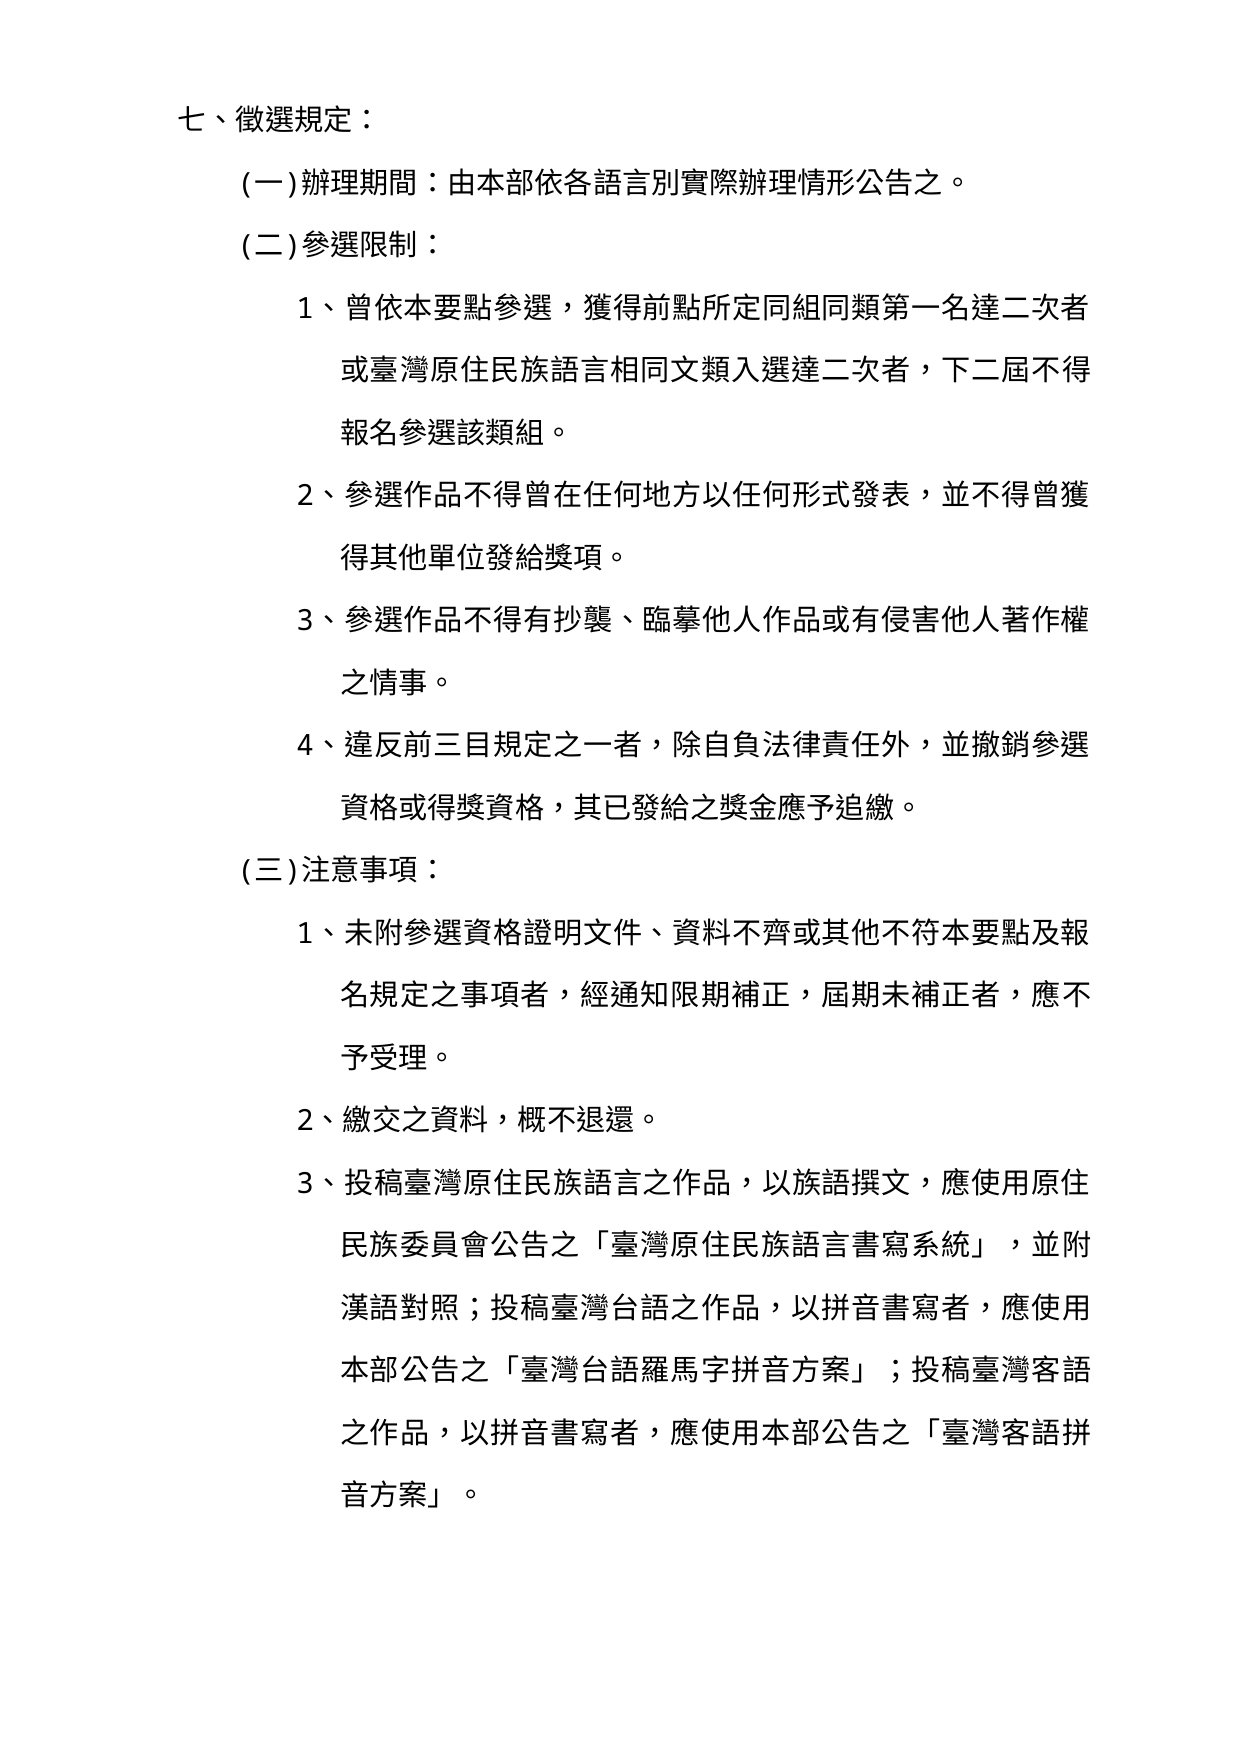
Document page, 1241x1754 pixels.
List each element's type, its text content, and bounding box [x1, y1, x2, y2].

text 1、曾依本要點參選，獲得前點所定同組同類第一名達二次者或臺灣原住民族語言相同文類入選達二次者，下二屆不得報名參選該類組。 [296, 264, 1092, 451]
text (三)注意事項： [237, 826, 1092, 889]
text (一)辦理期間：由本部依各語言別實際辦理情形公告之。 [237, 139, 1092, 201]
text 3、投稿臺灣原住民族語言之作品，以族語撰文，應使用原住民族委員會公告之「臺灣原住民族語言書寫系統」，並附漢語對照；投稿臺灣台語之作品，以拼音書寫者，應使用本部公告之「臺灣台語羅馬字拼音方案」；投稿臺灣客語之作品，以拼音書寫者，應使用本部公告之「臺灣客語拼音方案」。 [296, 1139, 1092, 1514]
text 3、參選作品不得有抄襲、臨摹他人作品或有侵害他人著作權之情事。 [296, 576, 1092, 701]
text 1、未附參選資格證明文件、資料不齊或其他不符本要點及報名規定之事項者，經通知限期補正，屆期未補正者，應不予受理。 [296, 889, 1092, 1076]
text (二)參選限制： [237, 201, 1092, 264]
text 2、繳交之資料，概不退還。 [296, 1076, 1092, 1139]
text 2、參選作品不得曾在任何地方以任何形式發表，並不得曾獲得其他單位發給獎項。 [296, 451, 1092, 576]
text 七、徵選規定： [177, 76, 1092, 139]
text 4、違反前三目規定之一者，除自負法律責任外，並撤銷參選資格或得獎資格，其已發給之獎金應予追繳。 [296, 701, 1092, 826]
